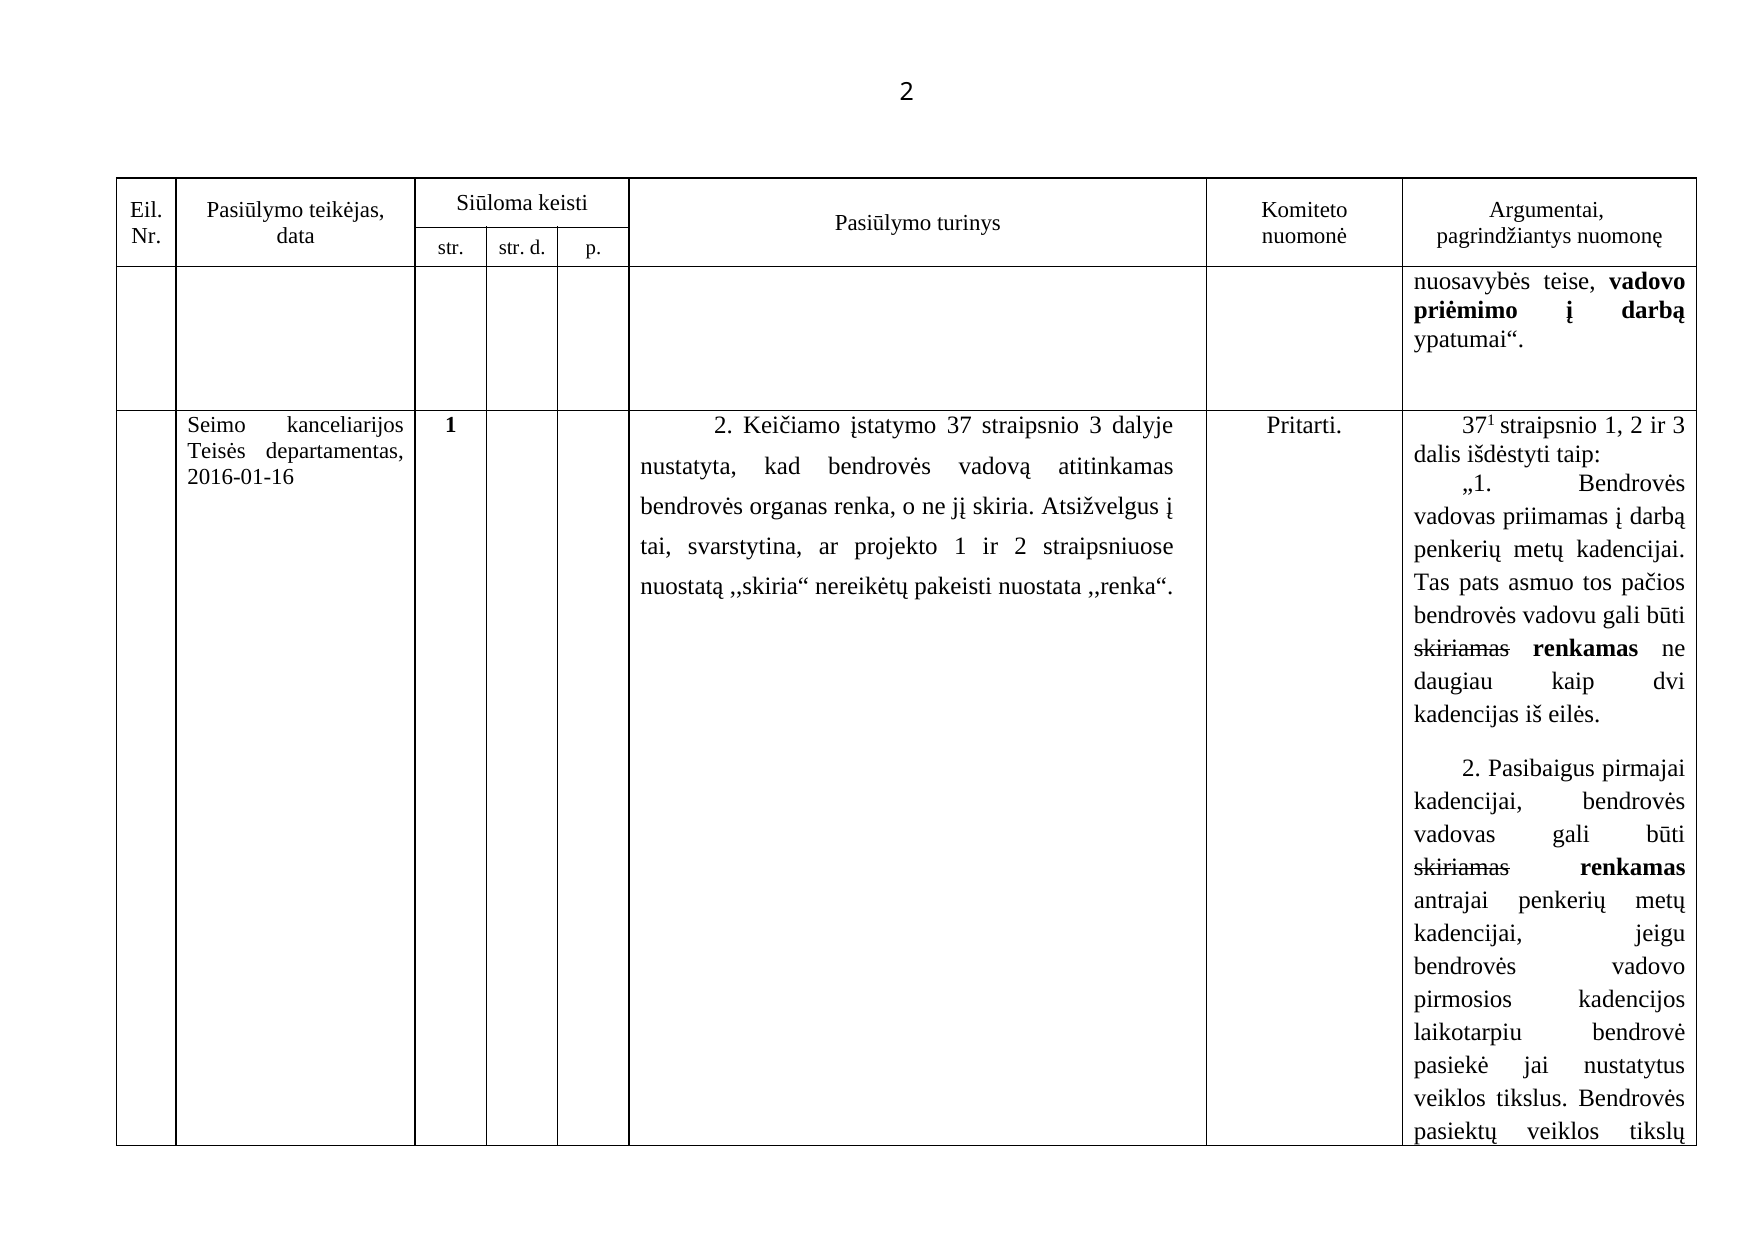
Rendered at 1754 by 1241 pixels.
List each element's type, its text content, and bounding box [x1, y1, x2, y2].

table_cell [558, 411, 628, 1145]
table_cell [416, 267, 486, 410]
table_header Eil. Nr. [117, 179, 175, 266]
table_cell Seimo kanceliarijos Teisės departamentas, 2016-01-16 [177, 411, 414, 1145]
table_header Pasiūlymo turinys [630, 179, 1206, 266]
table_header Pasiūlymo teikėjas, data [177, 179, 414, 266]
table_cell [487, 411, 557, 1145]
table_cell [177, 267, 414, 410]
table_cell [487, 267, 557, 410]
table_cell [558, 267, 628, 410]
table_cell 2. Keičiamo įstatymo 37 straipsnio 3 dalyje nustatyta, kad bendrovės vadovą atitinkamas bendrovės organas renka, o ne jį skiria. Atsižvelgus į tai, svarstytina, ar projekto 1 ir 2 straipsniuose nuostatą ,,skiria“ nereikėtų pakeisti nuostata ,,renka“. [630, 411, 1206, 1145]
table_header Siūloma keisti [416, 179, 628, 226]
table_cell p. [558, 228, 628, 266]
table_cell str. d. [487, 228, 557, 266]
table_cell 1 [416, 411, 486, 1145]
table_header Argumentai, pagrindžiantys nuomonę [1403, 179, 1696, 266]
table_cell [630, 267, 1206, 410]
table_header Komiteto nuomonė [1207, 179, 1402, 266]
table_cell Pritarti. [1207, 411, 1402, 1145]
table_cell [117, 411, 175, 1145]
table_cell str. [416, 228, 486, 266]
table_cell [1207, 267, 1402, 410]
table_cell [117, 267, 175, 410]
table_cell nuosavybės teise, vadovo priėmimo į darbą ypatumai“. [1403, 267, 1696, 410]
